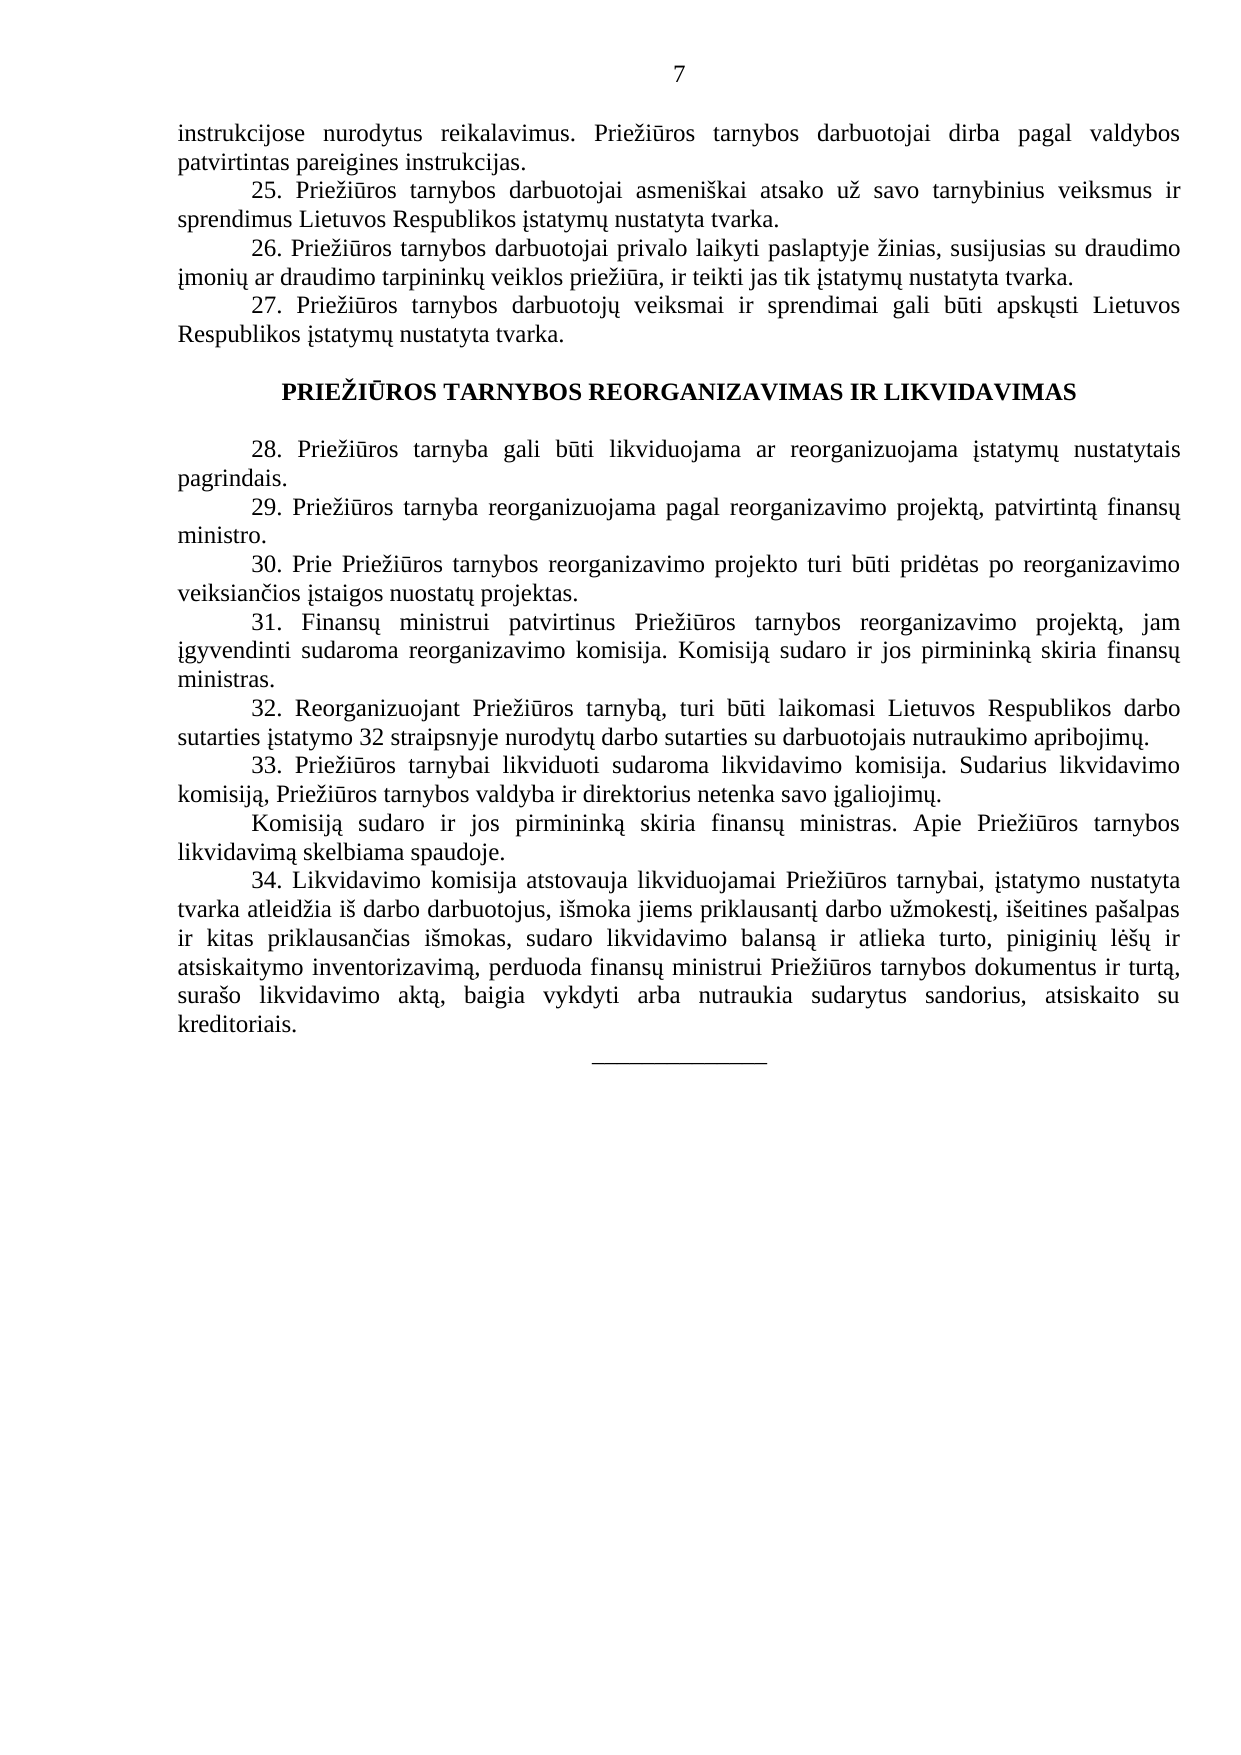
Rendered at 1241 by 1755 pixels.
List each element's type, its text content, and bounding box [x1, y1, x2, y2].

text 25. Priežiūros tarnybos darbuotojai asmeniškai atsako už savo tarnybinius veiksmus ir sprendimus Lietuvos Respublikos įstatymų nustatyta tvarka. [177, 176, 1181, 233]
text 27. Priežiūros tarnybos darbuotojų veiksmai ir sprendimai gali būti apskųsti Lietuvos Respublikos įstatymų nustatyta tvarka. [177, 291, 1181, 348]
text 28. Priežiūros tarnyba gali būti likviduojama ar reorganizuojama įstatymų nustatytais pagrindais. [177, 434, 1181, 492]
text ______________ [177, 1038, 1181, 1067]
text Priežiūros tarnybos reorganizavimas ir likvidavimas [177, 377, 1181, 406]
text 26. Priežiūros tarnybos darbuotojai privalo laikyti paslaptyje žinias, susijusias su draudimo įmonių ar draudimo tarpininkų veiklos priežiūra, ir teikti jas tik įstatymų nustatyta tvarka. [177, 233, 1181, 291]
text 29. Priežiūros tarnyba reorganizuojama pagal reorganizavimo projektą, patvirtintą finansų ministro. [177, 492, 1181, 549]
text 32. Reorganizuojant Priežiūros tarnybą, turi būti laikomasi Lietuvos Respublikos darbo sutarties įstatymo 32 straipsnyje nurodytų darbo sutarties su darbuotojais nutraukimo apribojimų. [177, 693, 1181, 751]
text 31. Finansų ministrui patvirtinus Priežiūros tarnybos reorganizavimo projektą, jam įgyvendinti sudaroma reorganizavimo komisija. Komisiją sudaro ir jos pirmininką skiria finansų ministras. [177, 607, 1181, 693]
text 30. Prie Priežiūros tarnybos reorganizavimo projekto turi būti pridėtas po reorganizavimo veiksiančios įstaigos nuostatų projektas. [177, 549, 1181, 607]
text 33. Priežiūros tarnybai likviduoti sudaroma likvidavimo komisija. Sudarius likvidavimo komisiją, Priežiūros tarnybos valdyba ir direktorius netenka savo įgaliojimų. [177, 751, 1181, 808]
text Komisiją sudaro ir jos pirmininką skiria finansų ministras. Apie Priežiūros tarnybos likvidavimą skelbiama spaudoje. [177, 808, 1181, 866]
text instrukcijose nurodytus reikalavimus. Priežiūros tarnybos darbuotojai dirba pagal valdybos patvirtintas pareigines instrukcijas. [177, 118, 1181, 176]
text 34. Likvidavimo komisija atstovauja likviduojamai Priežiūros tarnybai, įstatymo nustatyta tvarka atleidžia iš darbo darbuotojus, išmoka jiems priklausantį darbo užmokestį, išeitines pašalpas ir kitas priklausančias išmokas, sudaro likvidavimo balansą ir atlieka turto, piniginių lėšų ir atsiskaitymo inventorizavimą, perduoda finansų ministrui Priežiūros tarnybos dokumentus ir turtą, surašo likvidavimo aktą, baigia vykdyti arba nutraukia sudarytus sandorius, atsiskaito su kreditoriais. [177, 866, 1181, 1038]
